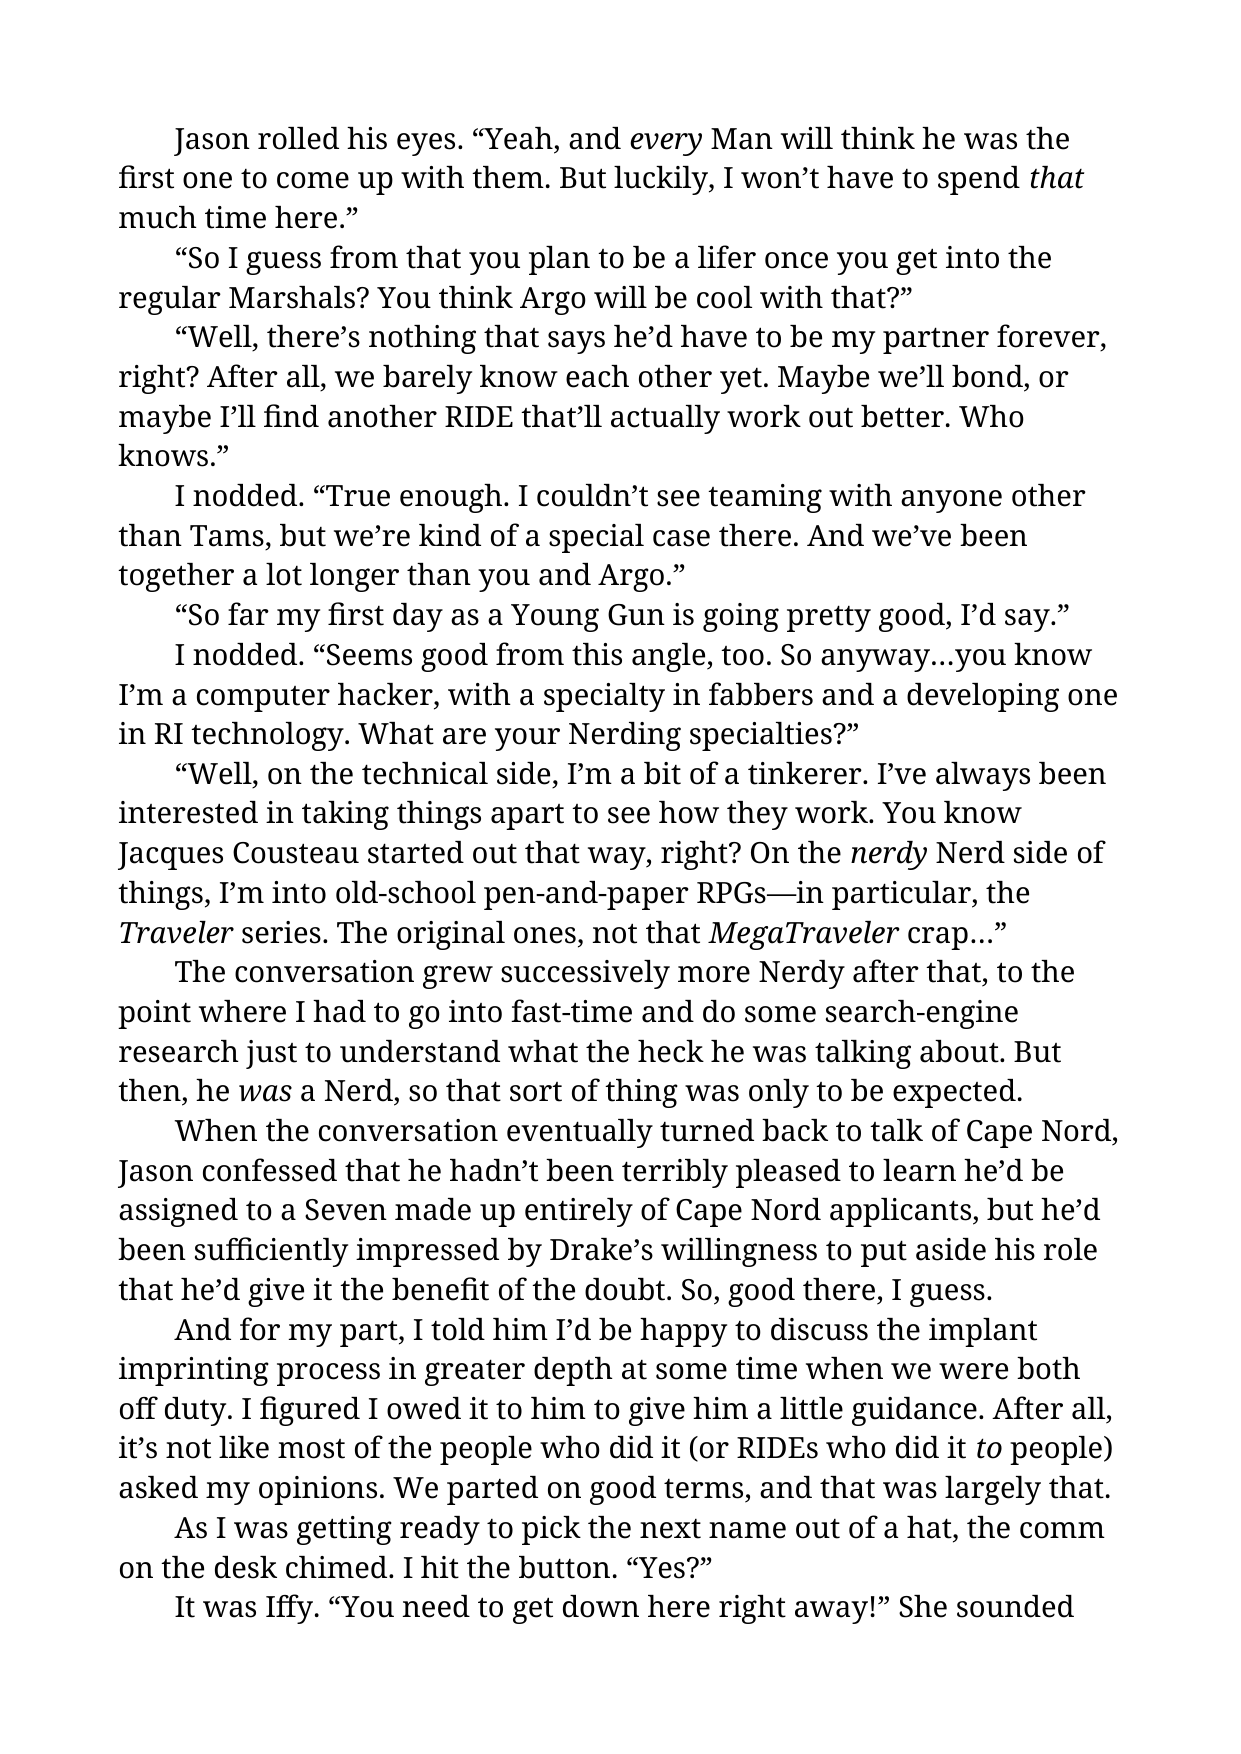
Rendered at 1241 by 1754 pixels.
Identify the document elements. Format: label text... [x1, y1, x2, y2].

text I nodded. “True enough. I couldn’t see teaming with anyone other than Tams, but we’re kind of a special case there. And we’ve been together a lot longer than you and Argo.” [118, 475, 1122, 594]
text “Well, there’s nothing that says he’d have to be my partner forever, right? After all, we barely know each other yet. Maybe we’ll bond, or maybe I’ll find another RIDE that’ll actually work out better. Who knows.” [118, 317, 1122, 475]
text And for my part, I told him I’d be happy to discuss the implant imprinting process in greater depth at some time when we were both off duty. I figured I owed it to him to give him a little guidance. After all, it’s not like most of the people who did it (or RIDEs who did it to people) asked my opinions. We parted on good terms, and that was largely that. [118, 1309, 1122, 1507]
text “Well, on the technical side, I’m a bit of a tinkerer. I’ve always been interested in taking things apart to see how they work. You know Jacques Cousteau started out that way, right? On the nerdy Nerd side of things, I’m into old-school pen-and-paper RPGs—in particular, the Traveler series. The original ones, not that MegaTraveler crap…” [118, 753, 1122, 952]
text “So I guess from that you plan to be a lifer once you get into the regular Marshals? You think Argo will be cool with that?” [118, 237, 1122, 317]
text The conversation grew successively more Nerdy after that, to the point where I had to go into fast-time and do some search-engine research just to understand what the heck he was talking about. But then, he was a Nerd, so that sort of thing was only to be expected. [118, 952, 1122, 1110]
text When the conversation eventually turned back to talk of Cape Nord, Jason confessed that he hadn’t been terribly pleased to learn he’d be assigned to a Seven made up entirely of Cape Nord applicants, but he’d been sufficiently impressed by Drake’s willingness to put aside his role that he’d give it the benefit of the doubt. So, good there, I guess. [118, 1110, 1122, 1309]
text It was Iffy. “You need to get down here right away!” She sounded [118, 1587, 1122, 1626]
text “So far my first day as a Young Gun is going pretty good, I’d say.” [118, 594, 1122, 634]
text As I was getting ready to pick the next name out of a hat, the comm on the desk chimed. I hit the button. “Yes?” [118, 1507, 1122, 1587]
text I nodded. “Seems good from this angle, too. So anyway…you know I’m a computer hacker, with a specialty in fabbers and a developing one in RI technology. What are your Nerding specialties?” [118, 634, 1122, 753]
text Jason rolled his eyes. “Yeah, and every Man will think he was the first one to come up with them. But luckily, I won’t have to spend that much time here.” [118, 118, 1122, 237]
